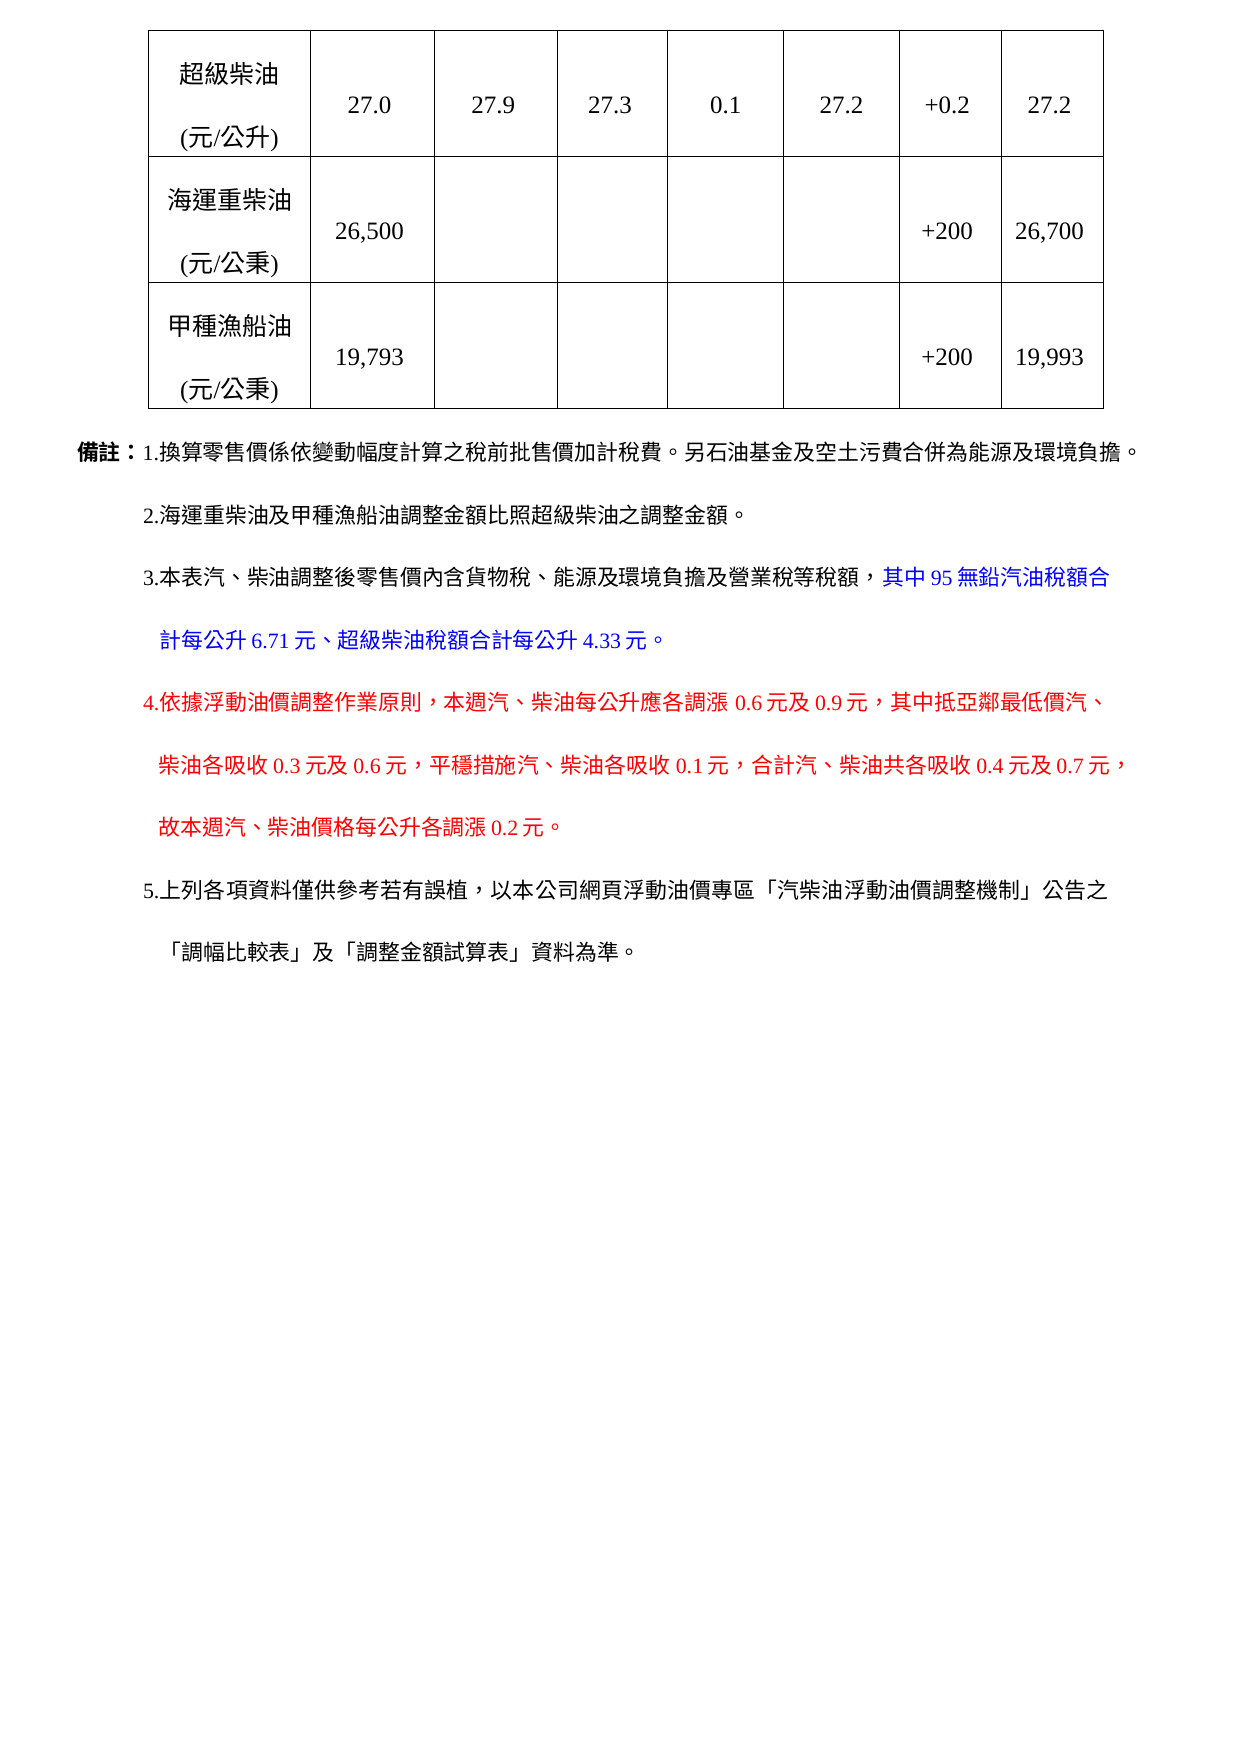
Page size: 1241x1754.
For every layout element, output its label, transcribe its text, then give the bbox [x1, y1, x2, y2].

text 4.依據浮動油價調整作業原則，本週汽、柴油每公升應各調漲0.6元及0.9元，其中抵亞鄰最低價汽、柴油各吸收0.3元及0.6元，平穩措施汽、柴油各吸收0.1元，合計汽、柴油共各吸收0.4元及0.7元，故本週汽、柴油價格每公升各調漲0.2元。 [143, 659, 1110, 847]
table_cell 19,993 [1002, 283, 1103, 408]
table_cell [668, 157, 783, 282]
table_cell 27.2 [784, 31, 899, 156]
table_cell 26,500 [311, 157, 434, 282]
table_cell [784, 283, 899, 408]
table_cell [784, 157, 899, 282]
text 3.本表汽、柴油調整後零售價內含貨物稅、能源及環境負擔及營業稅等稅額，其中95無鉛汽油稅額合計每公升6.71元、超級柴油稅額合計每公升4.33元。 [143, 534, 1110, 659]
table_cell 0.1 [668, 31, 783, 156]
table_cell 甲種漁船油(元/公秉) [149, 283, 310, 408]
table_cell +200 [900, 283, 1001, 408]
text 5.上列各項資料僅供參考若有誤植，以本公司網頁浮動油價專區「汽柴油浮動油價調整機制」公告之「調幅比較表」及「調整金額試算表」資料為準。 [143, 847, 1110, 972]
table_cell 超級柴油 (元/公升) [149, 31, 310, 156]
text 2.海運重柴油及甲種漁船油調整金額比照超級柴油之調整金額。 [143, 472, 1175, 534]
table_cell 27.9 [435, 31, 557, 156]
table_cell [558, 157, 667, 282]
table_cell +0.2 [900, 31, 1001, 156]
table_cell [435, 157, 557, 282]
table_cell 27.2 [1002, 31, 1103, 156]
table_cell 27.3 [558, 31, 667, 156]
table_cell +200 [900, 157, 1001, 282]
table_cell 19,793 [311, 283, 434, 408]
text 備註：1.換算零售價係依變動幅度計算之稅前批售價加計稅費。另石油基金及空土污費合併為能源及環境負擔。 [77, 409, 1175, 472]
table_cell [668, 283, 783, 408]
table_cell [558, 283, 667, 408]
table_cell 海運重柴油(元/公秉) [149, 157, 310, 282]
table_cell 26,700 [1002, 157, 1103, 282]
table_cell [435, 283, 557, 408]
table_cell 27.0 [311, 31, 434, 156]
